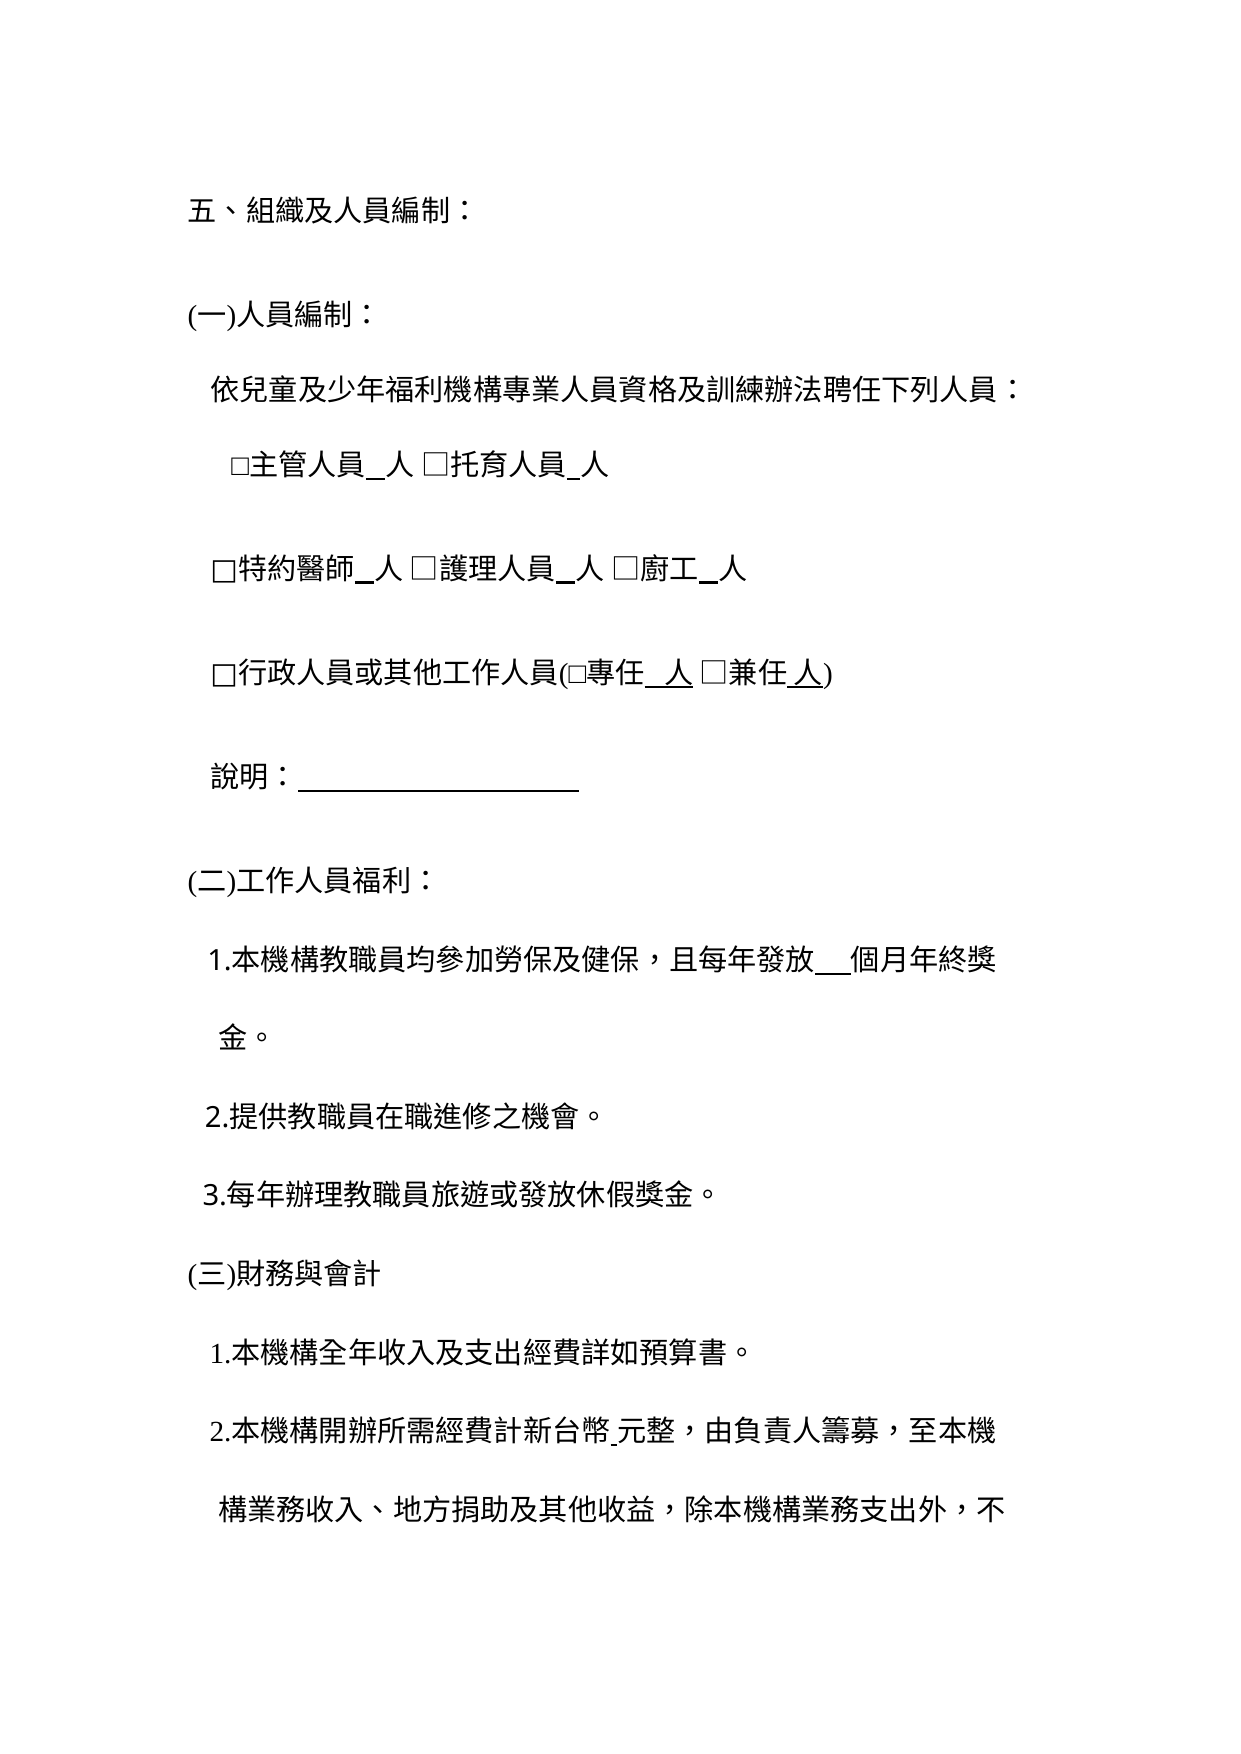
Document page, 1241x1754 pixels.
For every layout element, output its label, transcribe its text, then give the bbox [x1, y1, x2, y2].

text □行政人員或其他工作人員(□專任 人 □兼任 人) [187, 627, 1053, 702]
text 1.本機構教職員均參加勞保及健保，且每年發放 個月年終獎 [187, 914, 1053, 989]
text 1.本機構全年收入及支出經費詳如預算書。 [187, 1307, 1053, 1382]
text (一)人員編制： 依兒童及少年福利機構專業人員資格及訓練辦法聘任下列人員： □主管人員 人 □托育人員 人 [187, 269, 1053, 494]
text 構業務收入、地方捐助及其他收益，除本機構業務支出外，不 [187, 1464, 1053, 1539]
text (三)財務與會計 [187, 1228, 1053, 1303]
text □特約醫師 人 □護理人員 人 □廚工 人 [187, 523, 1053, 598]
text 說明： [187, 731, 1053, 806]
text 五、組織及人員編制： [187, 164, 1053, 239]
text 2.提供教職員在職進修之機會。 [187, 1071, 1053, 1146]
text 2.本機構開辦所需經費計新台幣 元整，由負責人籌募，至本機 [187, 1385, 1053, 1460]
text (二)工作人員福利： [187, 835, 1053, 910]
text 3.每年辦理教職員旅遊或發放休假獎金。 [187, 1149, 1053, 1224]
text 金。 [187, 992, 1053, 1067]
